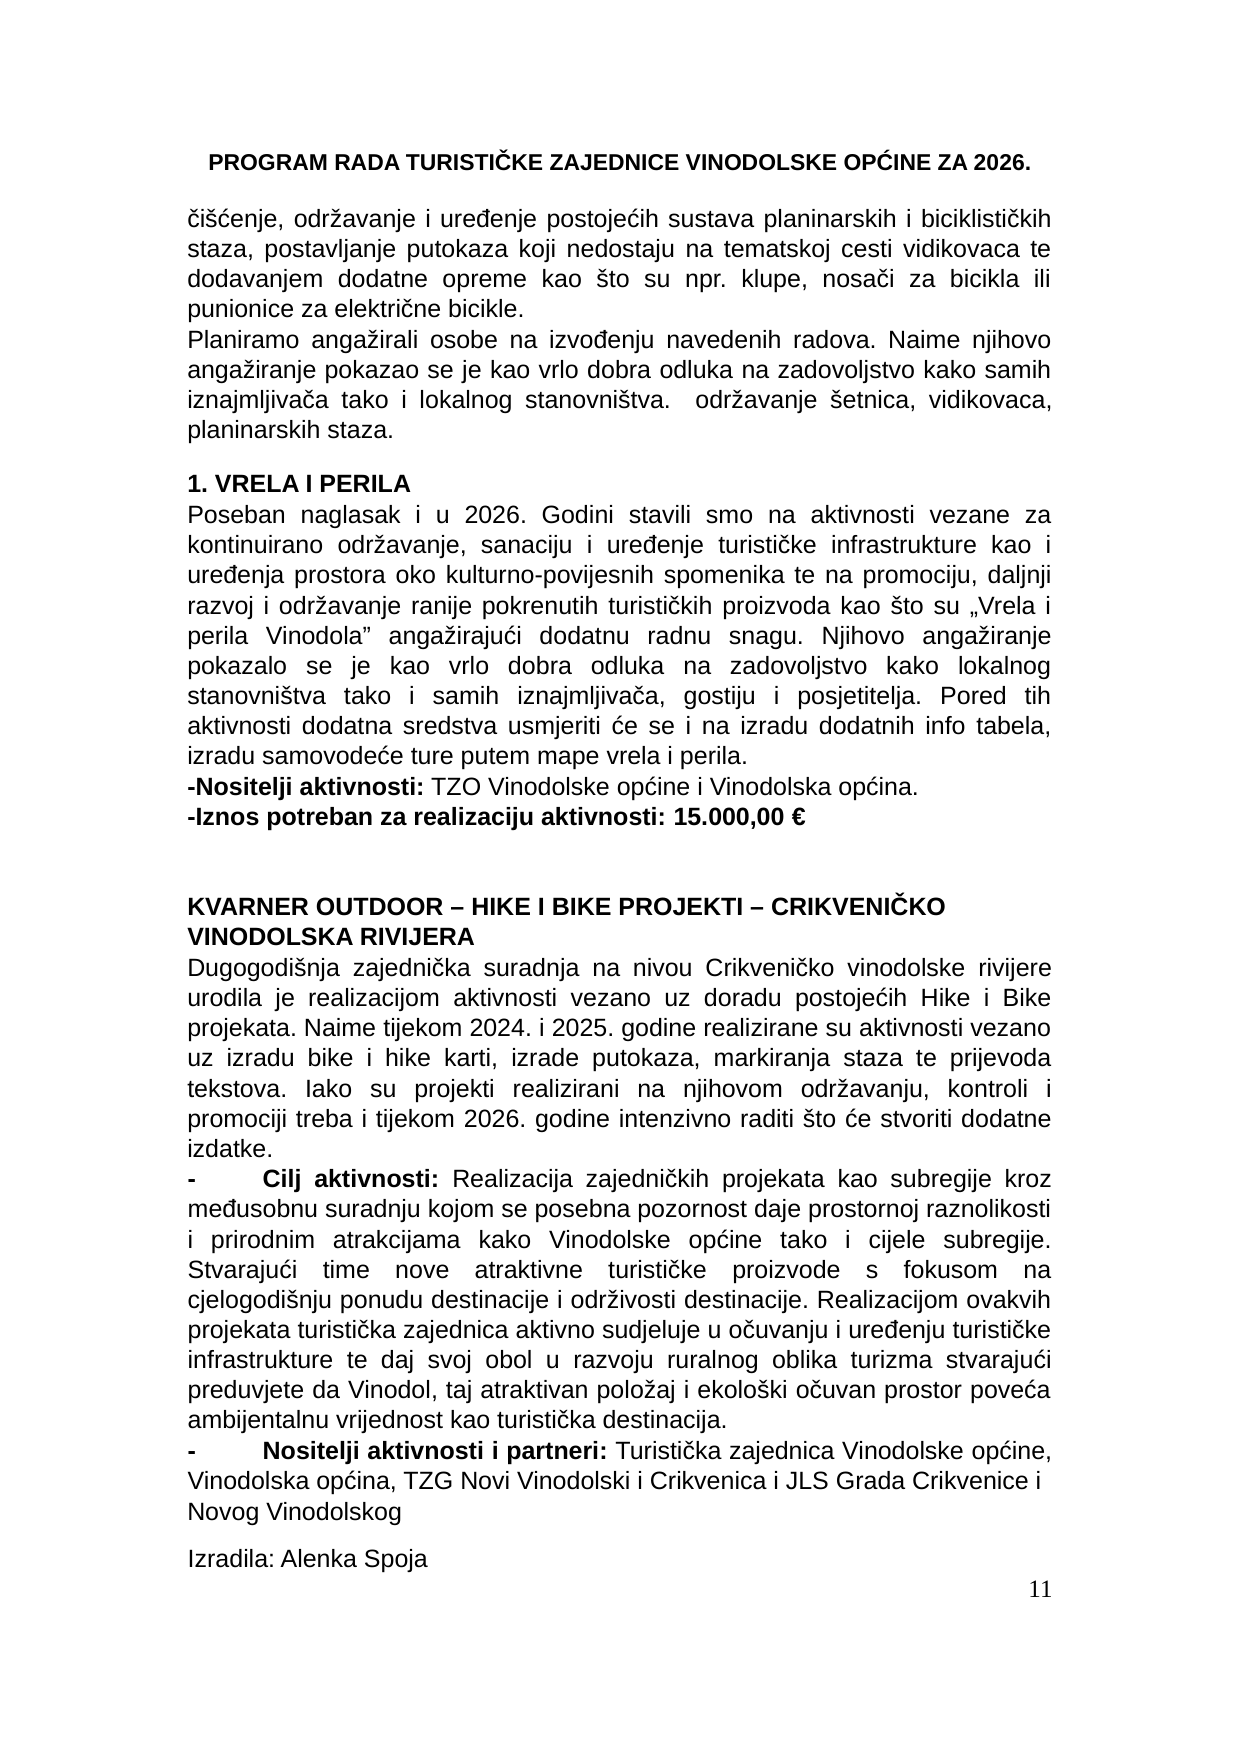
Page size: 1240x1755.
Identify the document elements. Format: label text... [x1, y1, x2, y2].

text Novog Vinodolskog [187, 1497, 1053, 1525]
text čišćenje, održavanje i uređenje postojećih sustava planinarskih i biciklističkih staza, postavljanje putokaza koji nedostaju na tematskoj cesti vidikovaca te dodavanjem dodatne opreme kao što su npr. klupe, nosači za bicikla ili punionice za električne bicikle. [187, 204, 1053, 323]
text Planiramo angažirali osobe na izvođenju navedenih radova. Naime njihovo angažiranje pokazao se je kao vrlo dobra odluka na zadovoljstvo kako samih iznajmljivača tako i lokalnog stanovništva. održavanje šetnica, vidikovaca, planinarskih staza. [187, 325, 1053, 444]
list Nositelji aktivnosti i partneri: Turistička zajednica Vinodolske općine, Vinodolska općina, TZG Novi Vinodolski i Crikvenica i JLS Grada Crikvenice i [187, 1436, 1053, 1495]
text KVARNER OUTDOOR – HIKE I BIKE PROJEKTI – CRIKVENIČKO VINODOLSKA RIVIJERA [187, 892, 1053, 951]
text Dugogodišnja zajednička suradnja na nivou Crikveničko vinodolske rivijere urodila je realizacijom aktivnosti vezano uz doradu postojećih Hike i Bike projekata. Naime tijekom 2024. i 2025. godine realizirane su aktivnosti vezano uz izradu bike i hike karti, izrade putokaza, markiranja staza te prijevoda tekstova. Iako su projekti realizirani na njihovom održavanju, kontroli i promociji treba i tijekom 2026. godine intenzivno raditi što će stvoriti dodatne izdatke. [187, 953, 1053, 1162]
text -Iznos potreban za realizaciju aktivnosti: 15.000,00 € [187, 802, 1053, 831]
text -Nositelji aktivnosti: TZO Vinodolske općine i Vinodolska općina. [187, 772, 1053, 801]
text Poseban naglasak i u 2026. Godini stavili smo na aktivnosti vezane za kontinuirano održavanje, sanaciju i uređenje turističke infrastrukture kao i uređenja prostora oko kulturno-povijesnih spomenika te na promociju, daljnji razvoj i održavanje ranije pokrenutih turističkih proizvoda kao što su „Vrela i perila Vinodola” angažirajući dodatnu radnu snagu. Njihovo angažiranje pokazalo se je kao vrlo dobra odluka na zadovoljstvo kako lokalnog stanovništva tako i samih iznajmljivača, gostiju i posjetitelja. Pored tih aktivnosti dodatna sredstva usmjeriti će se i na izradu dodatnih info tabela, izradu samovodeće ture putem mape vrela i perila. [187, 500, 1053, 770]
list Cilj aktivnosti: Realizacija zajedničkih projekata kao subregije kroz međusobnu suradnju kojom se posebna pozornost daje prostornoj raznolikosti i prirodnim atrakcijama kako Vinodolske općine tako i cijele subregije. Stvarajući time nove atraktivne turističke proizvode s fokusom na cjelogodišnju ponudu destinacije i održivosti destinacije. Realizacijom ovakvih projekata turistička zajednica aktivno sudjeluje u očuvanju i uređenju turističke infrastrukture te daj svoj obol u razvoju ruralnog oblika turizma stvarajući preduvjete da Vinodol, taj atraktivan položaj i ekološki očuvan prostor poveća ambijentalnu vrijednost kao turistička destinacija. [187, 1164, 1053, 1434]
text 1. VRELA I PERILA [187, 469, 1053, 498]
